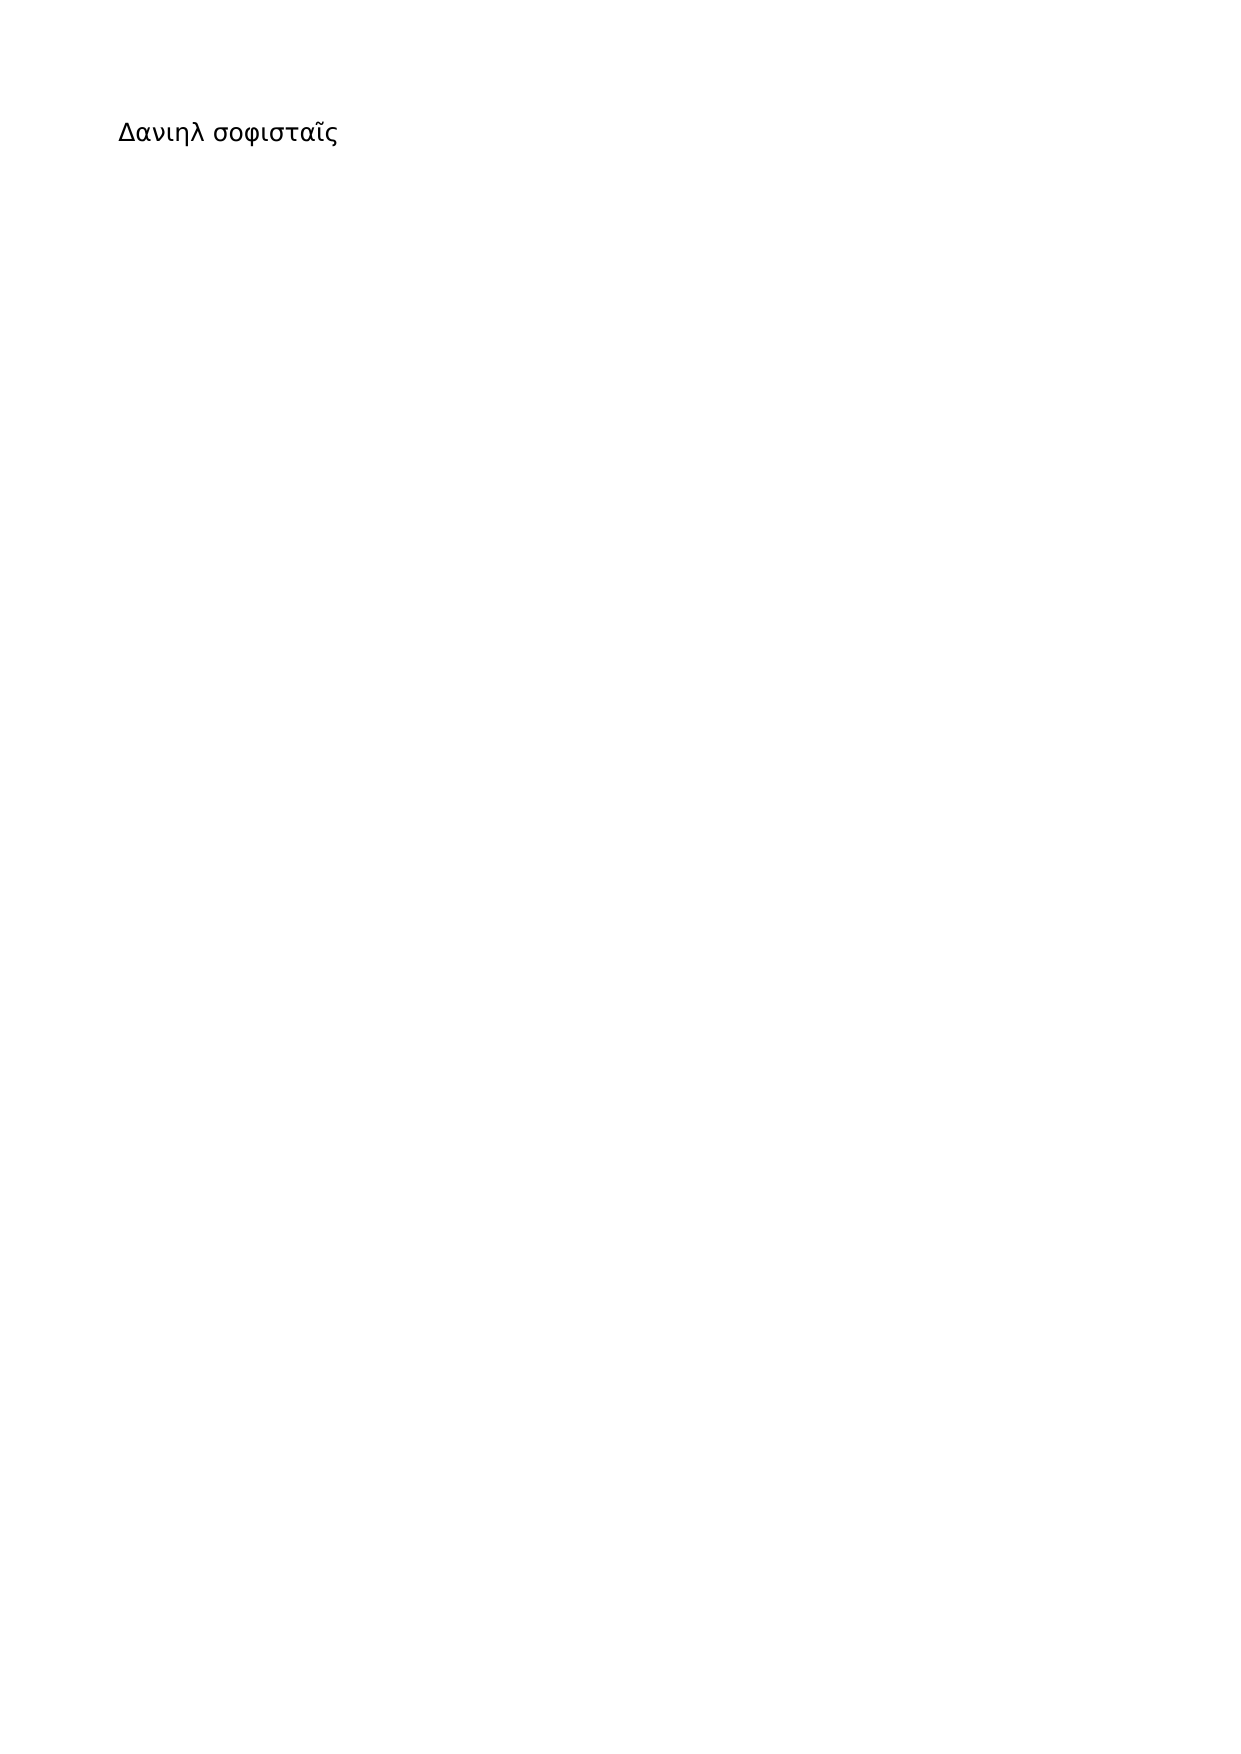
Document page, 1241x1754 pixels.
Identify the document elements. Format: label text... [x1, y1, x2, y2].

text Δανιηλ σοφισταῖς [118, 118, 1122, 147]
